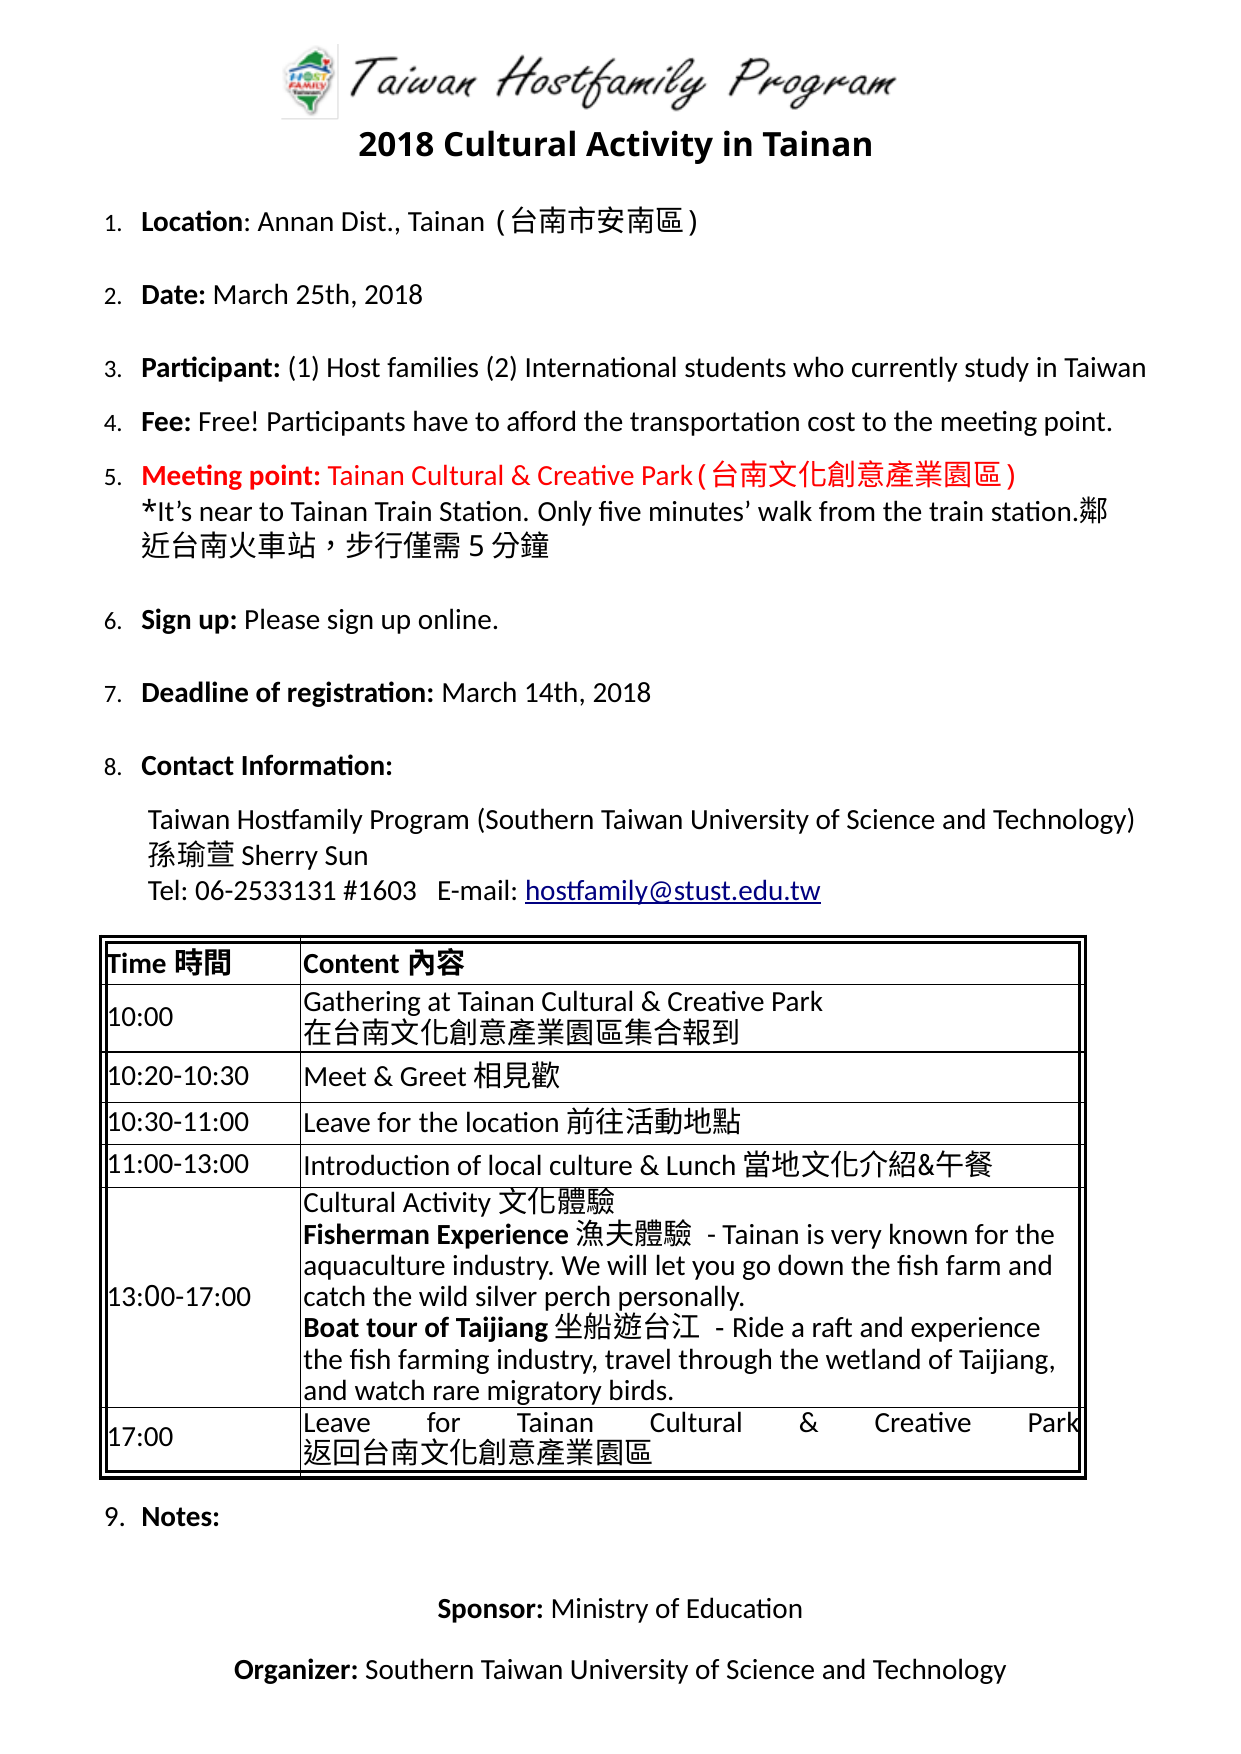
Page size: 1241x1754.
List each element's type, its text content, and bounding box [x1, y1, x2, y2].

table_cell Gathering at Tainan Cultural & Creative Park 在台南文化創意產業園區集合報到 [301, 985, 1078, 1051]
table_cell Leave for Tainan Cultural & Creative Park 返回台南文化創意產業園區 [301, 1408, 1078, 1470]
table_cell Cultural Activity 文化體驗 Fisherman Experience 漁夫體驗 - Tainan is very known for the aquaculture industry. We will let you go down the fish farm and catch the wild silver perch personally. Boat tour of Taijiang 坐船遊台江 - Ride a raft and experience the fish farming industry, travel through the wetland of Taijiang, and watch rare migratory birds. [301, 1188, 1078, 1407]
list Fee: Free! Participants have to afford the transportation cost to the meeting point. [103, 403, 1137, 439]
list Notes: [103, 1498, 1137, 1534]
text Tel: 06-2533131 #1603 E-mail: hostfamily@stust.edu.tw [148, 872, 1146, 907]
text Taiwan Hostfamily Program (Southern Taiwan University of Science and Technology) [148, 801, 1137, 837]
table_cell Introduction of local culture & Lunch當地文化介紹&午餐 [301, 1145, 1078, 1187]
table_header Content 內容 [301, 938, 1083, 984]
table_cell Meet & Greet 相見歡 [301, 1053, 1078, 1102]
table_cell 10:20-10:30 [108, 1053, 300, 1102]
table_cell Leave for the location 前往活動地點 [301, 1103, 1078, 1144]
list Location: Annan Dist., Tainan (台南市安南區) [103, 203, 1137, 239]
table_cell 13:00-17:00 [108, 1188, 300, 1407]
table_cell 11:00-13:00 [108, 1145, 300, 1187]
list Contact Information: [103, 747, 1137, 782]
list Sign up: Please sign up online. [103, 601, 1137, 637]
table_cell 10:00 [108, 985, 300, 1051]
table_cell 17:00 [108, 1408, 300, 1470]
table_cell 10:30-11:00 [108, 1103, 300, 1144]
list Date: March 25th, 2018 [103, 276, 1137, 312]
list Meeting point: Tainan Cultural & Creative Park(台南文化創意產業園區) *It’s near to Tainan Train Station. Only five minutes’ walk from the train station.鄰近台南火車站，步行僅需5分鐘 [103, 457, 1137, 564]
list Deadline of registration: March 14th, 2018 [103, 674, 1137, 709]
text 孫瑜萱Sherry Sun [148, 837, 1146, 872]
table_header Time 時間 [104, 938, 300, 984]
list Participant: (1) Host families (2) International students who currently study in Taiwan [103, 349, 1152, 384]
